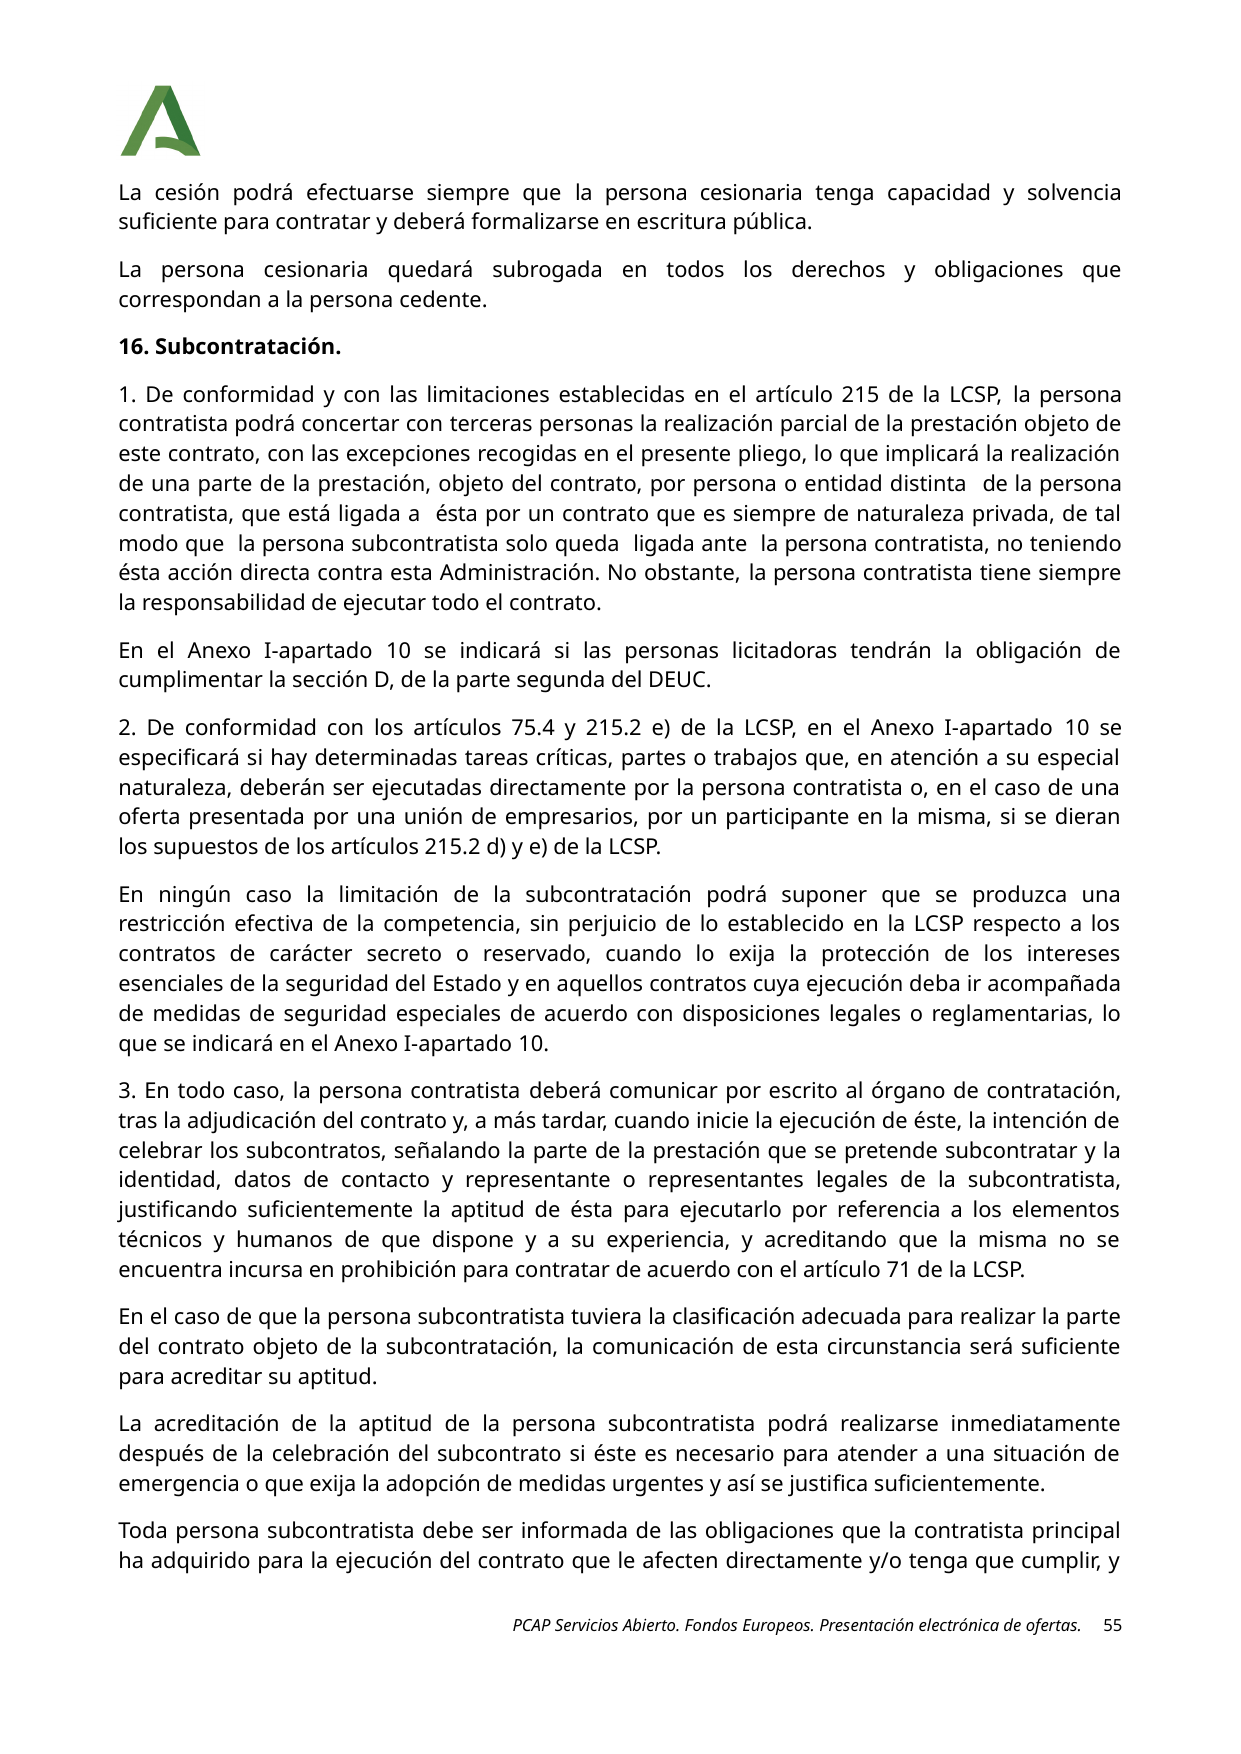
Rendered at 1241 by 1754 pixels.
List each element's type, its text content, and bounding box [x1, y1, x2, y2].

subtitle 16. Subcontratación. [118, 331, 1122, 361]
text La persona cesionaria quedará subrogada en todos los derechos y obligaciones que correspondan a la persona cedente. [118, 254, 1122, 313]
text En el Anexo I-apartado 10 se indicará si las personas licitadoras tendrán la obligación de cumplimentar la sección D, de la parte segunda del DEUC. [118, 635, 1122, 694]
text En ningún caso la limitación de la subcontratación podrá suponer que se produzca una restricción efectiva de la competencia, sin perjuicio de lo establecido en la LCSP respecto a los contratos de carácter secreto o reservado, cuando lo exija la protección de los intereses esenciales de la seguridad del Estado y en aquellos contratos cuya ejecución deba ir acompañada de medidas de seguridad especiales de acuerdo con disposiciones legales o reglamentarias, lo que se indicará en el Anexo I-apartado 10. [118, 879, 1122, 1057]
text 1. De conformidad y con las limitaciones establecidas en el artículo 215 de la LCSP, la persona contratista podrá concertar con terceras personas la realización parcial de la prestación objeto de este contrato, con las excepciones recogidas en el presente pliego, lo que implicará la realización de una parte de la prestación, objeto del contrato, por persona o entidad distinta de la persona contratista, que está ligada a ésta por un contrato que es siempre de naturaleza privada, de tal modo que la persona subcontratista solo queda ligada ante la persona contratista, no teniendo ésta acción directa contra esta Administración. No obstante, la persona contratista tiene siempre la responsabilidad de ejecutar todo el contrato. [118, 379, 1122, 617]
picture [116, 81, 205, 160]
text En el caso de que la persona subcontratista tuviera la clasificación adecuada para realizar la parte del contrato objeto de la subcontratación, la comunicación de esta circunstancia será suficiente para acreditar su aptitud. [118, 1301, 1122, 1391]
text La acreditación de la aptitud de la persona subcontratista podrá realizarse inmediatamente después de la celebración del subcontrato si éste es necesario para atender a una situación de emergencia o que exija la adopción de medidas urgentes y así se justifica suficientemente. [118, 1408, 1122, 1498]
text Toda persona subcontratista debe ser informada de las obligaciones que la contratista principal ha adquirido para la ejecución del contrato que le afecten directamente y/o tenga que cumplir, y [118, 1516, 1122, 1575]
text 3. En todo caso, la persona contratista deberá comunicar por escrito al órgano de contratación, tras la adjudicación del contrato y, a más tardar, cuando inicie la ejecución de éste, la intención de celebrar los subcontratos, señalando la parte de la prestación que se pretende subcontratar y la identidad, datos de contacto y representante o representantes legales de la subcontratista, justificando suficientemente la aptitud de ésta para ejecutarlo por referencia a los elementos técnicos y humanos de que dispone y a su experiencia, y acreditando que la misma no se encuentra incursa en prohibición para contratar de acuerdo con el artículo 71 de la LCSP. [118, 1075, 1122, 1284]
text La cesión podrá efectuarse siempre que la persona cesionaria tenga capacidad y solvencia suficiente para contratar y deberá formalizarse en escritura pública. [118, 177, 1122, 236]
text 2. De conformidad con los artículos 75.4 y 215.2 e) de la LCSP, en el Anexo I-apartado 10 se especificará si hay determinadas tareas críticas, partes o trabajos que, en atención a su especial naturaleza, deberán ser ejecutadas directamente por la persona contratista o, en el caso de una oferta presentada por una unión de empresarios, por un participante en la misma, si se dieran los supuestos de los artículos 215.2 d) y e) de la LCSP. [118, 712, 1122, 861]
